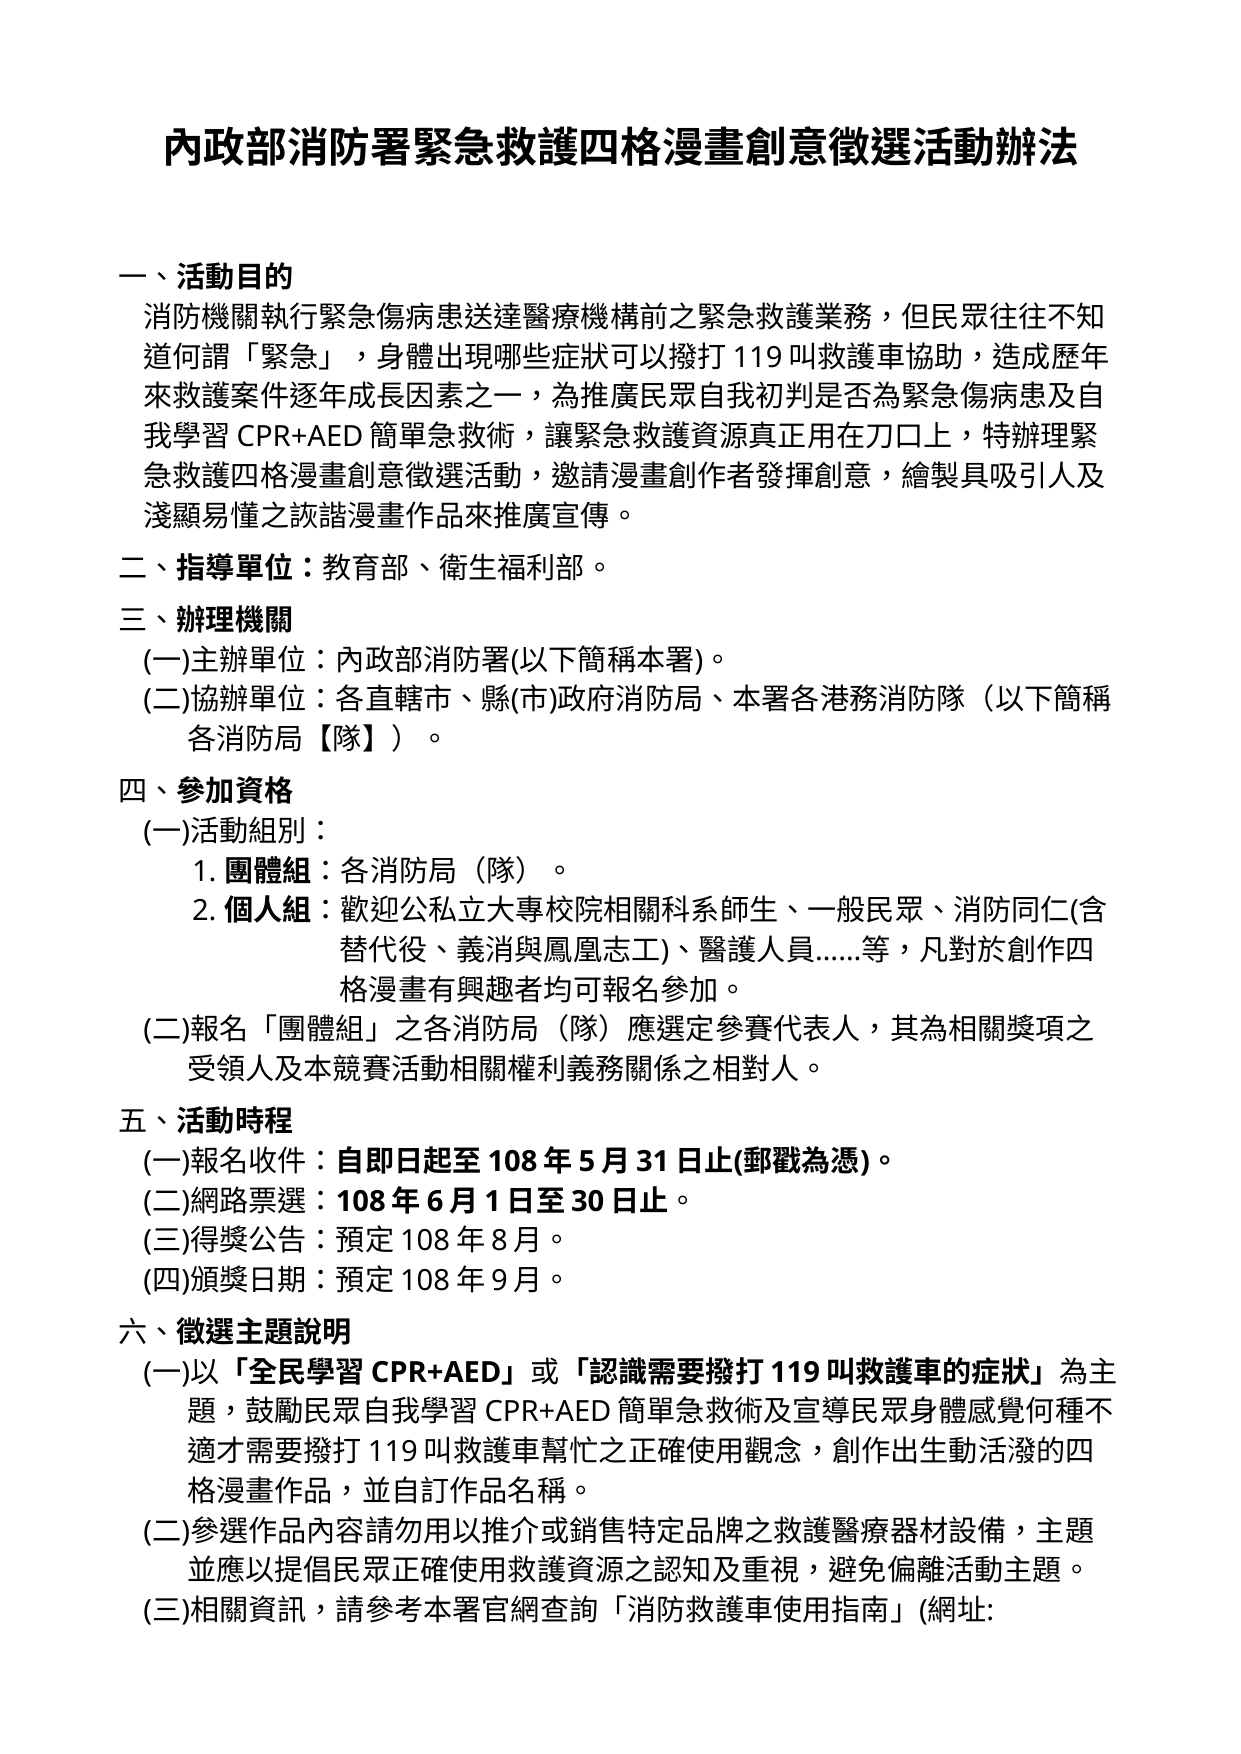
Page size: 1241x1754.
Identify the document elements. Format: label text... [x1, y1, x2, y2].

text (二)參選作品內容請勿用以推介或銷售特定品牌之救護醫療器材設備，主題並應以提倡民眾正確使用救護資源之認知及重視，避免偏離活動主題。 [143, 1510, 1122, 1589]
text 二、指導單位：教育部、衛生福利部。 [118, 547, 1122, 587]
text 2. 個人組：歡迎公私立大專校院相關科系師生、一般民眾、消防同仁(含替代役、義消與鳳凰志工)、醫護人員……等，凡對於創作四格漫畫有興趣者均可報名參加。 [192, 889, 1122, 1008]
text (一)以「全民學習CPR+AED」或「認識需要撥打119叫救護車的症狀」為主題，鼓勵民眾自我學習CPR+AED簡單急救術及宣導民眾身體感覺何種不適才需要撥打119叫救護車幫忙之正確使用觀念，創作出生動活潑的四格漫畫作品，並自訂作品名稱。 [143, 1351, 1122, 1510]
text 三、辦理機關 [118, 599, 1122, 639]
text 1. 團體組：各消防局（隊）。 [192, 850, 1122, 889]
text 消防機關執行緊急傷病患送達醫療機構前之緊急救護業務，但民眾往往不知道何謂「緊急」，身體出現哪些症狀可以撥打119叫救護車協助，造成歷年來救護案件逐年成長因素之一，為推廣民眾自我初判是否為緊急傷病患及自我學習CPR+AED簡單急救術，讓緊急救護資源真正用在刀口上，特辦理緊急救護四格漫畫創意徵選活動，邀請漫畫創作者發揮創意，繪製具吸引人及淺顯易懂之詼諧漫畫作品來推廣宣傳。 [143, 296, 1122, 534]
text (一)主辦單位：內政部消防署(以下簡稱本署)。 [143, 639, 1122, 678]
text (三)相關資訊，請參考本署官網查詢「消防救護車使用指南」(網址: [143, 1589, 1122, 1629]
text 五、活動時程 [118, 1100, 1122, 1140]
text (二)網路票選：108年6月1日至30日止。 [143, 1180, 1122, 1219]
text 內政部消防署緊急救護四格漫畫創意徵選活動辦法 [118, 118, 1122, 175]
text (一)活動組別： [143, 810, 1122, 850]
text 四、參加資格 [118, 770, 1122, 810]
text (二)協辦單位：各直轄市、縣(市)政府消防局、本署各港務消防隊（以下簡稱各消防局【隊】）。 [143, 678, 1122, 758]
text (四)頒獎日期：預定108年9月。 [143, 1259, 1122, 1299]
text 六、徵選主題說明 [118, 1311, 1122, 1351]
text 一、活動目的 [118, 257, 1122, 296]
text (一)報名收件：自即日起至108年5月31日止(郵戳為憑)。 [143, 1140, 1122, 1180]
text (三)得獎公告：預定108年8月。 [143, 1219, 1122, 1259]
text (二)報名「團體組」之各消防局（隊）應選定參賽代表人，其為相關獎項之受領人及本競賽活動相關權利義務關係之相對人。 [143, 1008, 1122, 1088]
